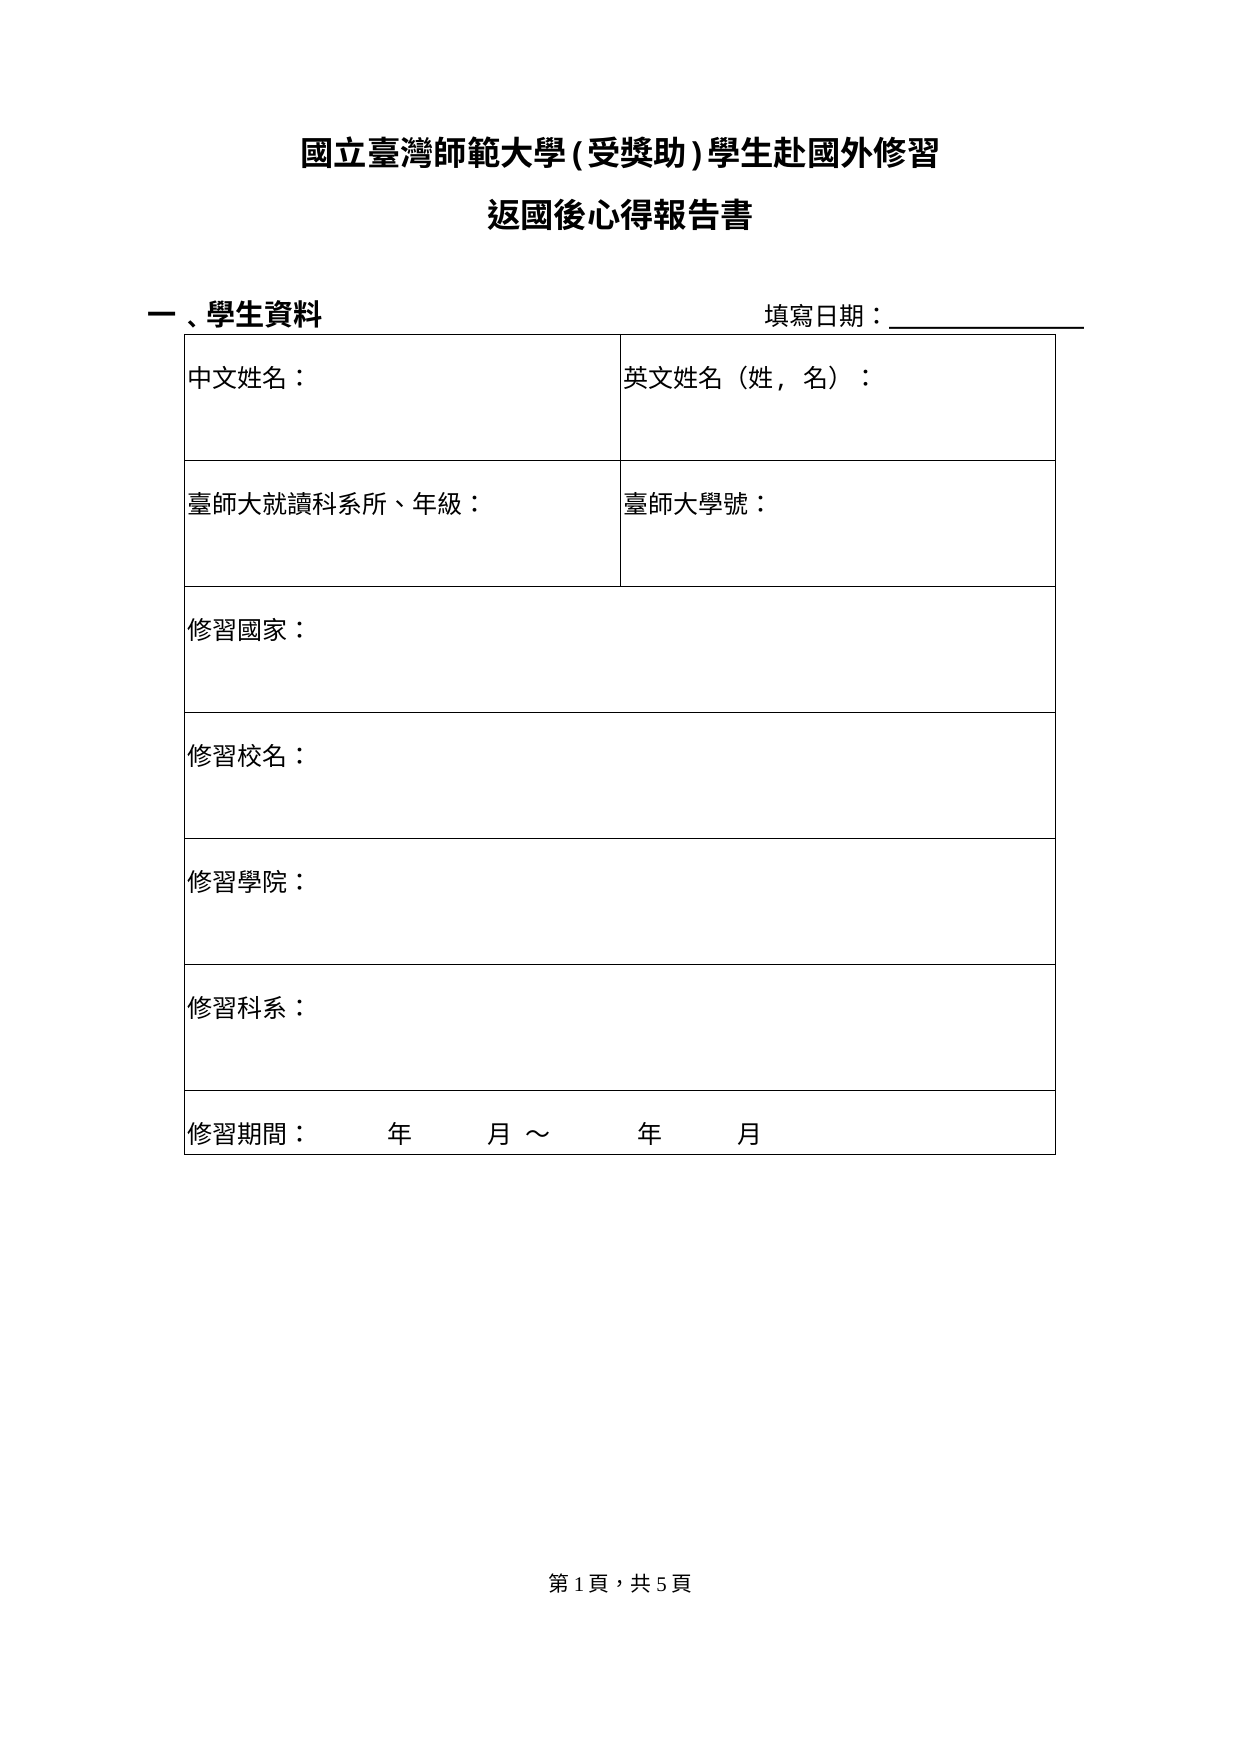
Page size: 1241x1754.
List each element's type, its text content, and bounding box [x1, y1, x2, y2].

table_cell 修習國家： [185, 587, 1055, 712]
table_cell 修習期間： 年 月 ～ 年 月 [185, 1091, 1055, 1154]
text 返國後心得報告書 [148, 171, 1092, 234]
table_header 中文姓名： [185, 335, 620, 460]
table_cell 修習校名： [185, 713, 1055, 838]
text 一﹑學生資料 填寫日期：_____________ [148, 271, 1092, 334]
table_cell 修習學院： [185, 839, 1055, 964]
table_cell 臺師大就讀科系所、年級： [185, 461, 620, 586]
text 國立臺灣師範大學(受獎助)學生赴國外修習 [148, 109, 1092, 171]
table_header 英文姓名（姓, 名）： [621, 335, 1055, 460]
table_cell 修習科系： [185, 965, 1055, 1090]
table_cell 臺師大學號： [621, 461, 1055, 586]
